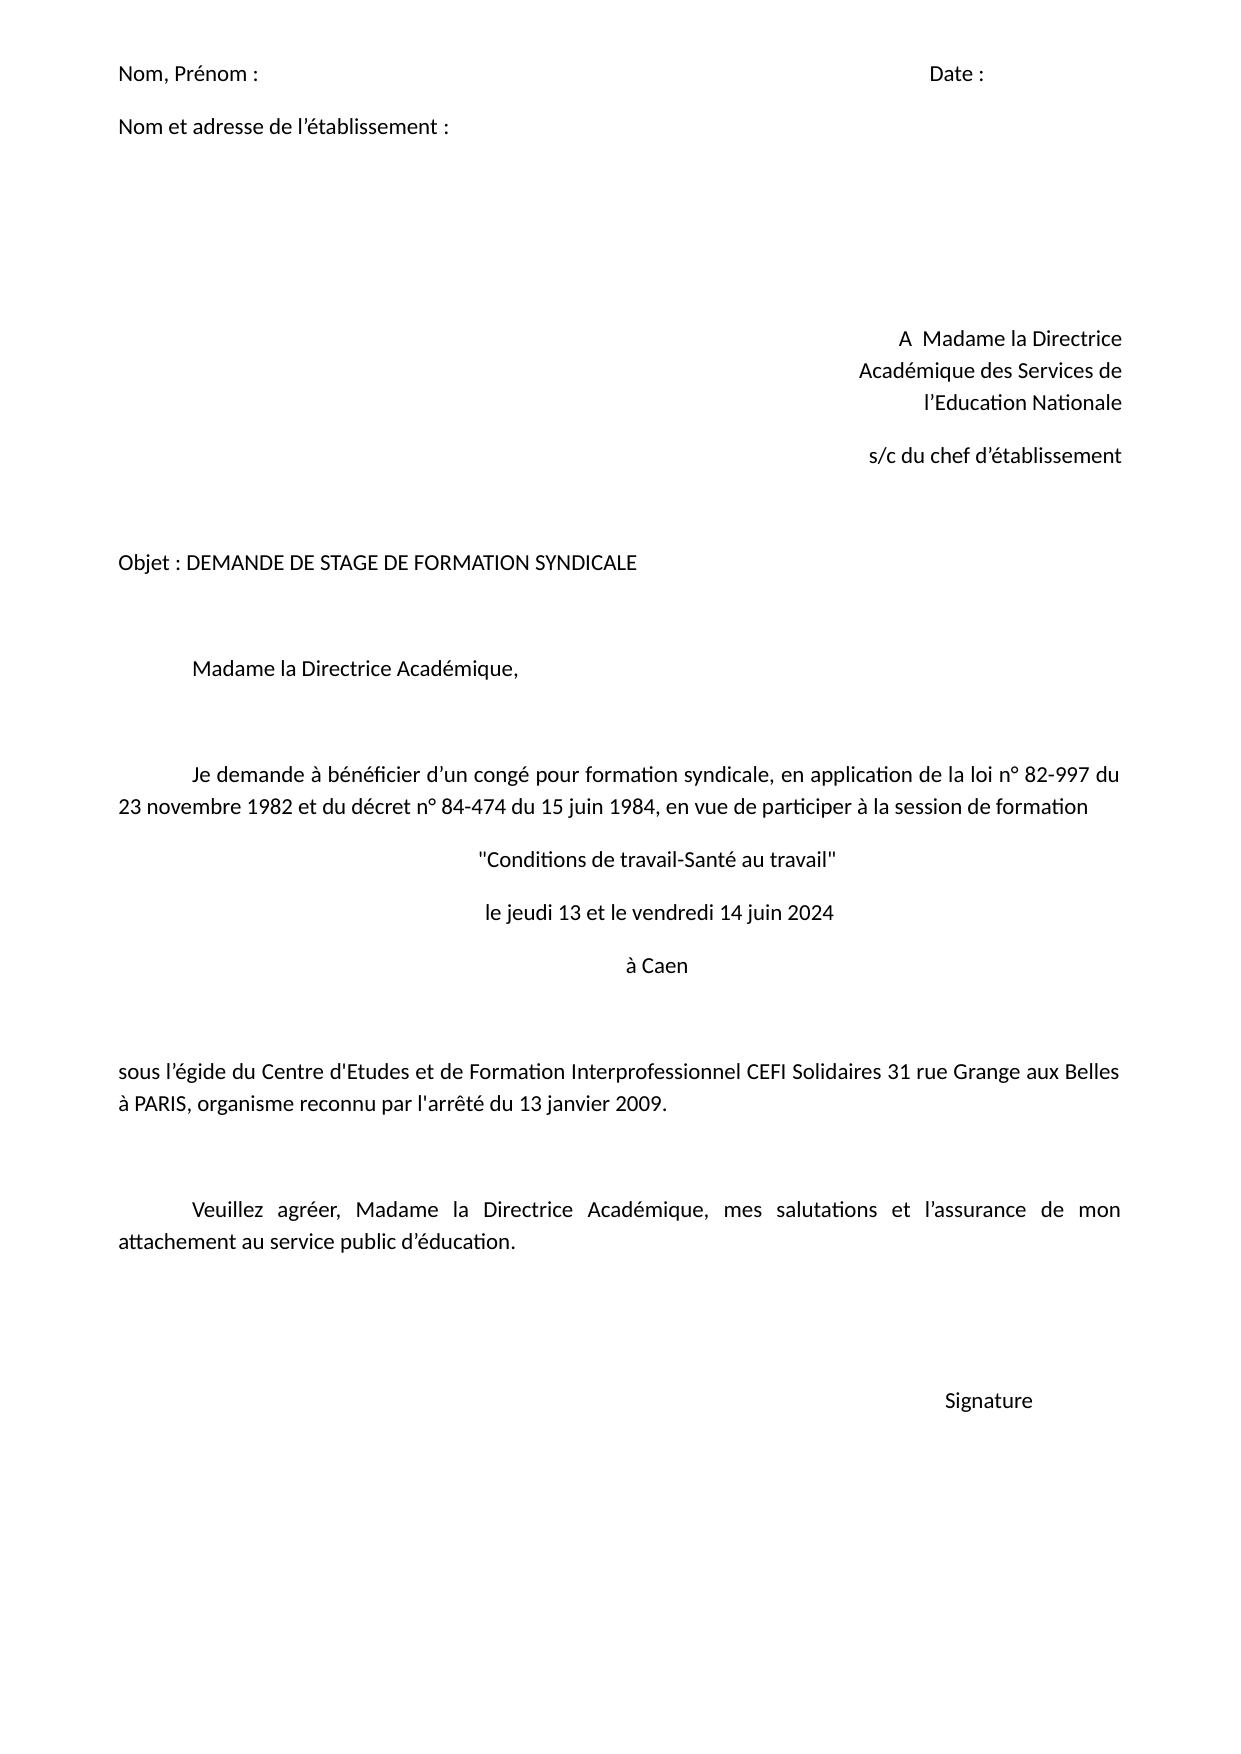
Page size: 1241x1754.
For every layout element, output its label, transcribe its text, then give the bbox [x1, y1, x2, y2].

text Je demande à bénéficier d’un congé pour formation syndicale, en application de la loi n° 82-997 du 23 novembre 1982 et du décret n° 84-474 du 15 juin 1984, en vue de participer à la session de formation [118, 760, 1122, 820]
text "Conditions de travail-Santé au travail" [118, 845, 1122, 873]
text A Madame la Directrice Académique des Services de l’Education Nationale [782, 324, 1122, 417]
text sous l’égide du Centre d'Etudes et de Formation Interprofessionnel CEFI Solidaires 31 rue Grange aux Belles à PARIS, organisme reconnu par l'arrêté du 13 janvier 2009. [118, 1057, 1122, 1117]
text Veuillez agréer, Madame la Directrice Académique, mes salutations et l’assurance de mon attachement au service public d’éducation. [118, 1195, 1122, 1255]
text s/c du chef d’établissement [782, 442, 1122, 469]
text Nom et adresse de l’établissement : [118, 112, 1122, 140]
text le jeudi 13 et le vendredi 14 juin 2024 [118, 898, 1122, 926]
text Signature [782, 1386, 1122, 1414]
text Objet : DEMANDE DE STAGE DE FORMATION SYNDICALE [118, 548, 1122, 576]
text à Caen [118, 951, 1122, 979]
text Nom, Prénom : Date : [118, 59, 1122, 87]
text Madame la Directrice Académique, [118, 654, 1122, 682]
